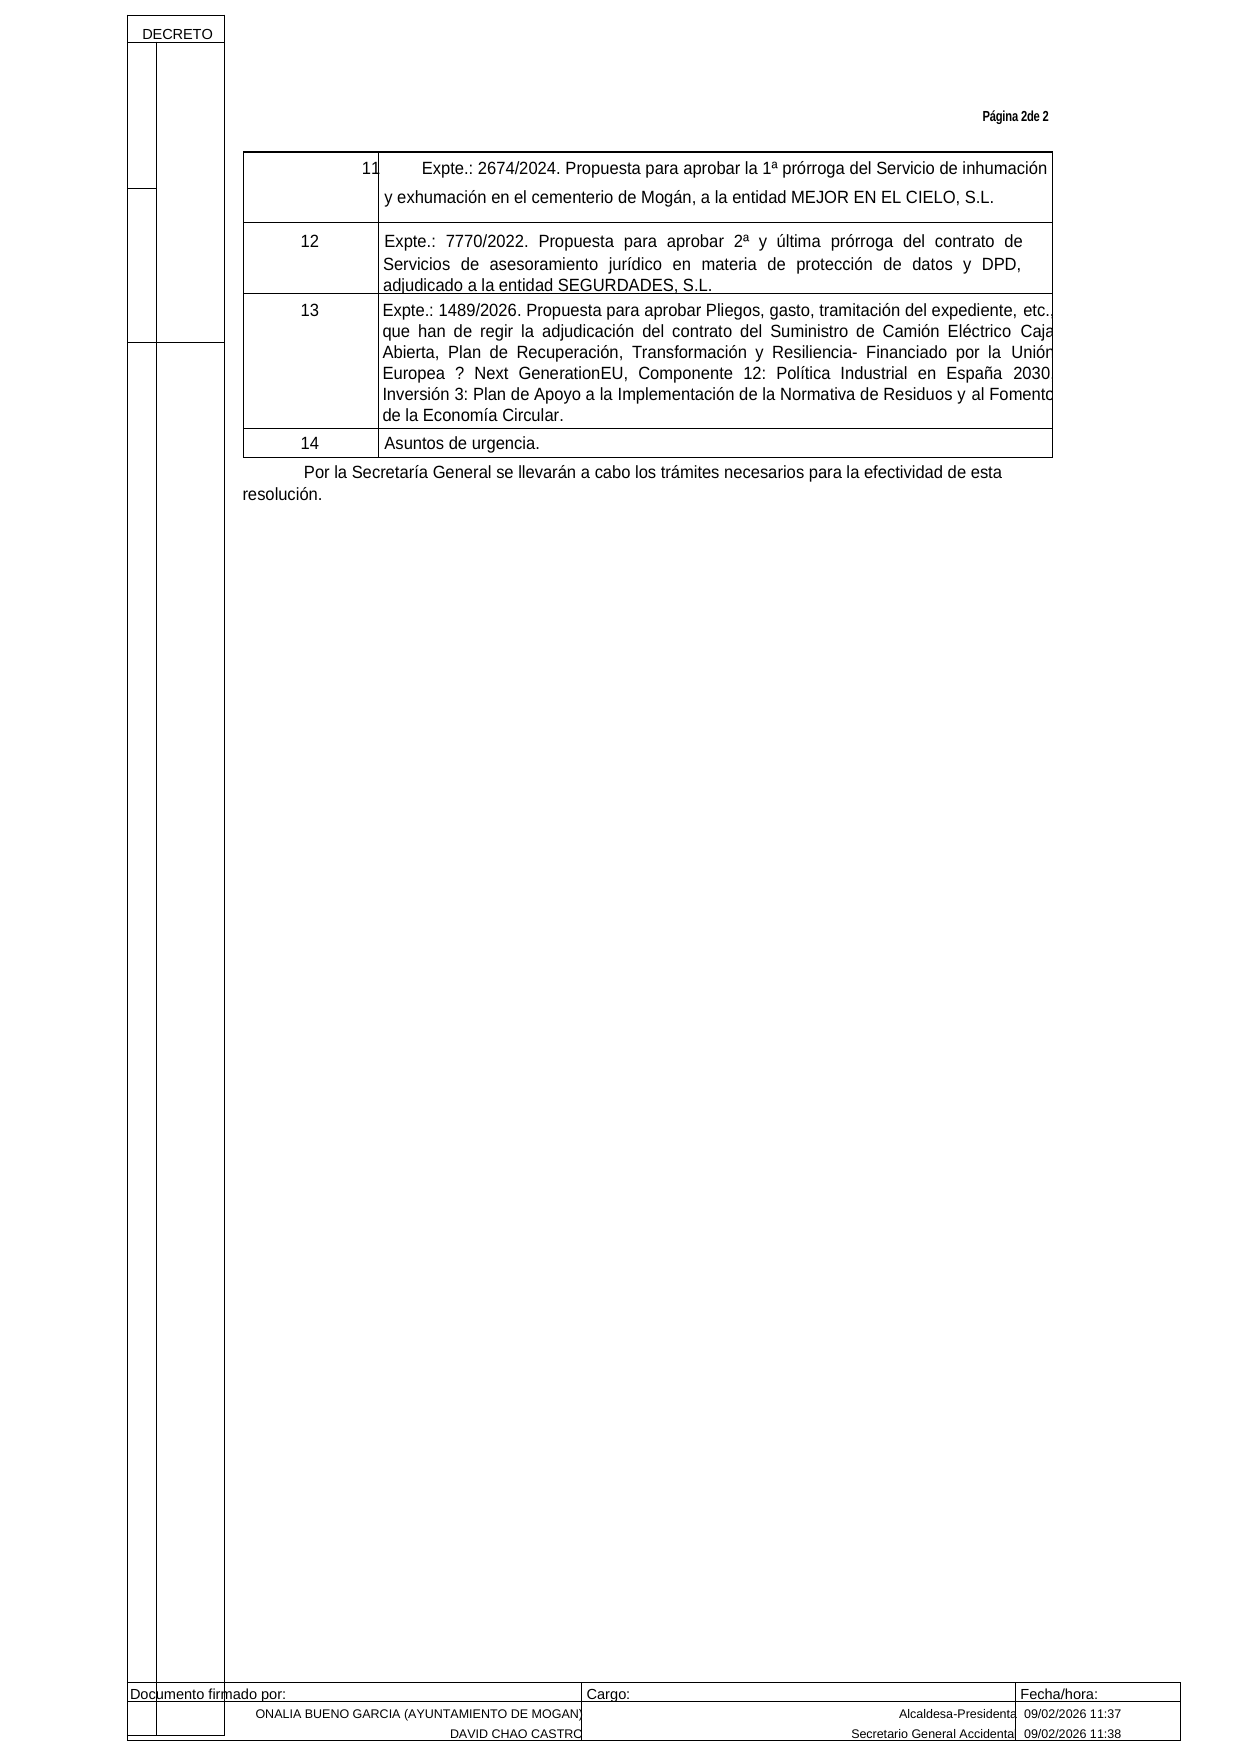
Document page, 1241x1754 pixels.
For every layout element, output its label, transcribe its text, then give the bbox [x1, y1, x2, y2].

table_header Expte.: 2674/2024. Propuesta para aprobar la 1ª prórroga del Servicio de inhumación y exhumación en el cementerio de Mogán, a la entidad MEJOR EN EL CIELO, S.L. [379, 153, 1052, 222]
table_header Cargo: [582, 1683, 1015, 1701]
table_cell 14 [244, 429, 378, 457]
table_header DECRETO [128, 16, 224, 42]
table_cell [128, 43, 156, 187]
table_cell 13 [244, 294, 378, 428]
text Por la Secretaría General se llevarán a cabo los trámites necesarios para la efectividad de esta resolución. [242, 462, 1063, 504]
table_cell Alcaldesa-Presidenta Secretario General Accidental [582, 1702, 1015, 1740]
table_header 11 [244, 153, 378, 222]
table_cell [157, 343, 224, 1682]
table_cell Asuntos de urgencia. [379, 429, 1052, 457]
table_header Fecha/hora: [1016, 1683, 1180, 1701]
text Página 2de 2 [982, 108, 1188, 124]
table_cell [157, 43, 224, 342]
table_cell 12 [244, 223, 378, 293]
table_cell Expte.: 1489/2026. Propuesta para aprobar Pliegos, gasto, tramitación del expediente, etc., que han de regir la adjudicación del contrato del Suministro de Camión Eléctrico Caja Abierta, Plan de Recuperación, Transformación y Resiliencia- Financiado por la Unión Europea ? Next GenerationEU, Componente 12: Política Industrial en España 2030, Inversión 3: Plan de Apoyo a la Implementación de la Normativa de Residuos y al Fomento de la Economía Circular. [379, 294, 1052, 428]
table_cell [128, 343, 156, 1682]
table_cell Expte.: 7770/2022. Propuesta para aprobar 2ª y última prórroga del contrato de Servicios de asesoramiento jurídico en materia de protección de datos y DPD, adjudicado a la entidad SEGURDADES, S.L. [379, 223, 1052, 293]
table_cell ONALIA BUENO GARCIA (AYUNTAMIENTO DE MOGAN) DAVID CHAO CASTRO [128, 1702, 581, 1740]
table_cell [128, 189, 156, 342]
table_header Documento firmado por: [128, 1683, 581, 1701]
table_cell 09/02/2026 11:37 09/02/2026 11:38 [1016, 1702, 1180, 1740]
